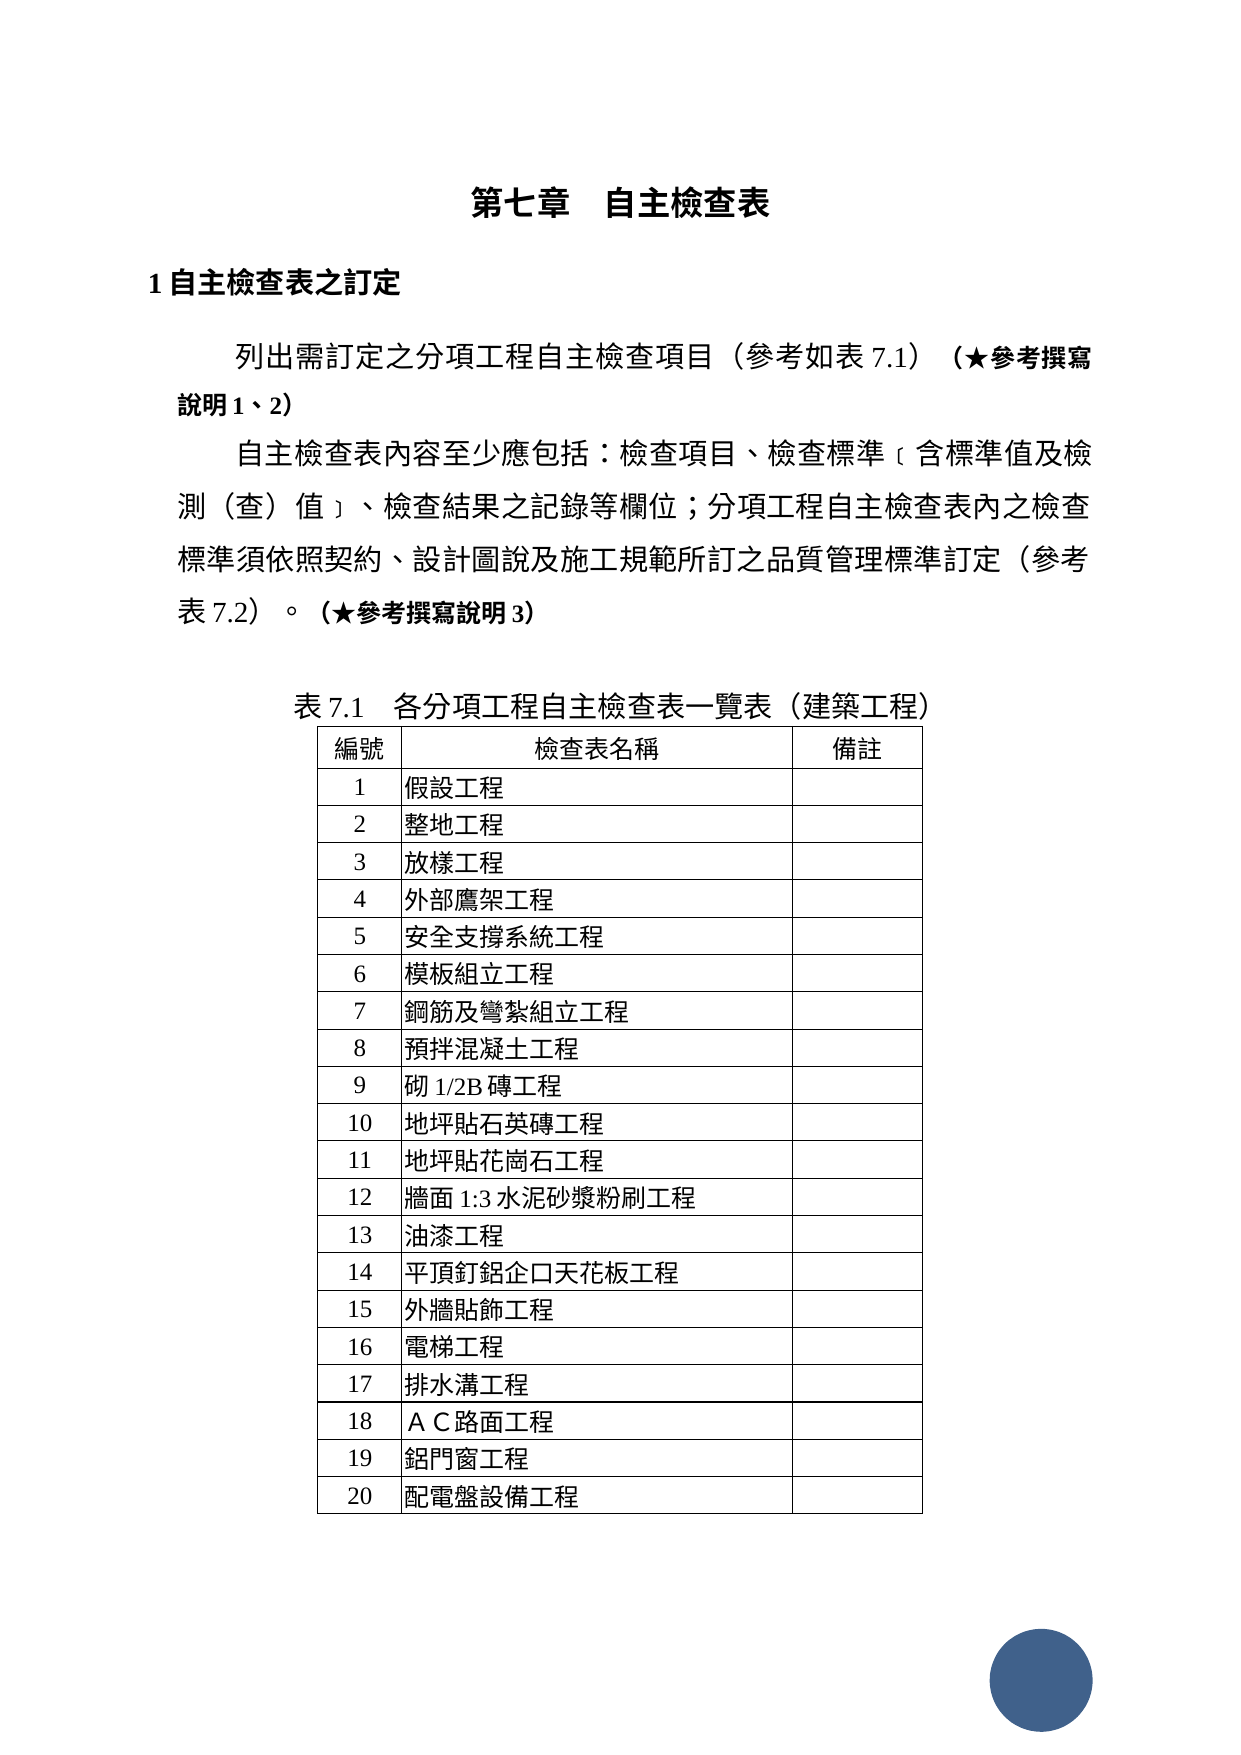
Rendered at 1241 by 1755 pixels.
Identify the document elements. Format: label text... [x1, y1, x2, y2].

table_cell 排水溝工程 [402, 1365, 792, 1401]
table_cell [793, 1403, 922, 1439]
table_cell 模板組立工程 [402, 955, 792, 991]
table_header 備註 [793, 727, 922, 767]
table_cell 鋁門窗工程 [402, 1440, 792, 1476]
table_cell [793, 843, 922, 879]
table_cell 3 [318, 843, 401, 879]
table_header 編號 [318, 727, 401, 767]
table_cell 假設工程 [402, 769, 792, 805]
table_cell [793, 1216, 922, 1252]
table_cell 8 [318, 1030, 401, 1066]
table_cell [793, 955, 922, 991]
table_cell 砌1/2B磚工程 [402, 1067, 792, 1103]
table_cell 1 [318, 769, 401, 805]
table_cell 6 [318, 955, 401, 991]
table_cell 鋼筋及彎紮組立工程 [402, 992, 792, 1028]
table_cell 地坪貼花崗石工程 [402, 1141, 792, 1178]
table_cell [793, 769, 922, 805]
table_cell ＡＣ路面工程 [402, 1403, 792, 1439]
table_cell 油漆工程 [402, 1216, 792, 1252]
table_cell 配電盤設備工程 [402, 1477, 792, 1513]
table_cell [793, 992, 922, 1028]
table_cell 15 [318, 1291, 401, 1327]
table_cell 17 [318, 1365, 401, 1401]
table_cell 牆面1:3水泥砂漿粉刷工程 [402, 1179, 792, 1215]
table_cell 5 [318, 918, 401, 954]
table_cell 地坪貼石英磚工程 [402, 1104, 792, 1140]
text 表7.1 各分項工程自主檢查表一覽表（建築工程） [148, 683, 1093, 726]
table_header 檢查表名稱 [402, 727, 792, 767]
table_cell [793, 806, 922, 842]
table_cell 9 [318, 1067, 401, 1103]
table_cell 16 [318, 1328, 401, 1364]
table_cell [793, 1477, 922, 1513]
table_cell [793, 1291, 922, 1327]
table_cell 整地工程 [402, 806, 792, 842]
table_cell [793, 1141, 922, 1178]
table_cell [793, 1067, 922, 1103]
table_cell 外部鷹架工程 [402, 880, 792, 917]
text 自主檢查表內容至少應包括：檢查項目、檢查標準﹝含標準值及檢測（查）值﹞、檢查結果之記錄等欄位；分項工程自主檢查表內之檢查標準須依照契約、設計圖說及施工規範所訂之品質管理標準訂定（參考表7.2）。（★參考撰寫說明3） [177, 430, 1093, 631]
table_cell 外牆貼飾工程 [402, 1291, 792, 1327]
table_cell 13 [318, 1216, 401, 1252]
table_cell 14 [318, 1253, 401, 1289]
table_cell [793, 918, 922, 954]
table_cell 11 [318, 1141, 401, 1178]
text 1自主檢查表之訂定 [148, 260, 1093, 302]
table_cell 電梯工程 [402, 1328, 792, 1364]
table_cell 12 [318, 1179, 401, 1215]
table_cell 平頂釘鋁企口天花板工程 [402, 1253, 792, 1289]
table_cell 20 [318, 1477, 401, 1513]
table_cell [793, 1365, 922, 1401]
table_cell 2 [318, 806, 401, 842]
table_cell [793, 1179, 922, 1215]
table_cell 18 [318, 1403, 401, 1439]
table_cell 放樣工程 [402, 843, 792, 879]
table_cell [793, 880, 922, 917]
table_cell [793, 1440, 922, 1476]
table_cell 安全支撐系統工程 [402, 918, 792, 954]
text 列出需訂定之分項工程自主檢查項目（參考如表7.1）（★參考撰寫說明1、2） [177, 334, 1093, 421]
table_cell 預拌混凝土工程 [402, 1030, 792, 1066]
table_cell 7 [318, 992, 401, 1028]
table_cell [793, 1253, 922, 1289]
table_cell [793, 1030, 922, 1066]
table_cell 19 [318, 1440, 401, 1476]
text 第七章 自主檢查表 [148, 177, 1093, 225]
table_cell 10 [318, 1104, 401, 1140]
table_cell [793, 1328, 922, 1364]
table_cell 4 [318, 880, 401, 917]
table_cell [793, 1104, 922, 1140]
